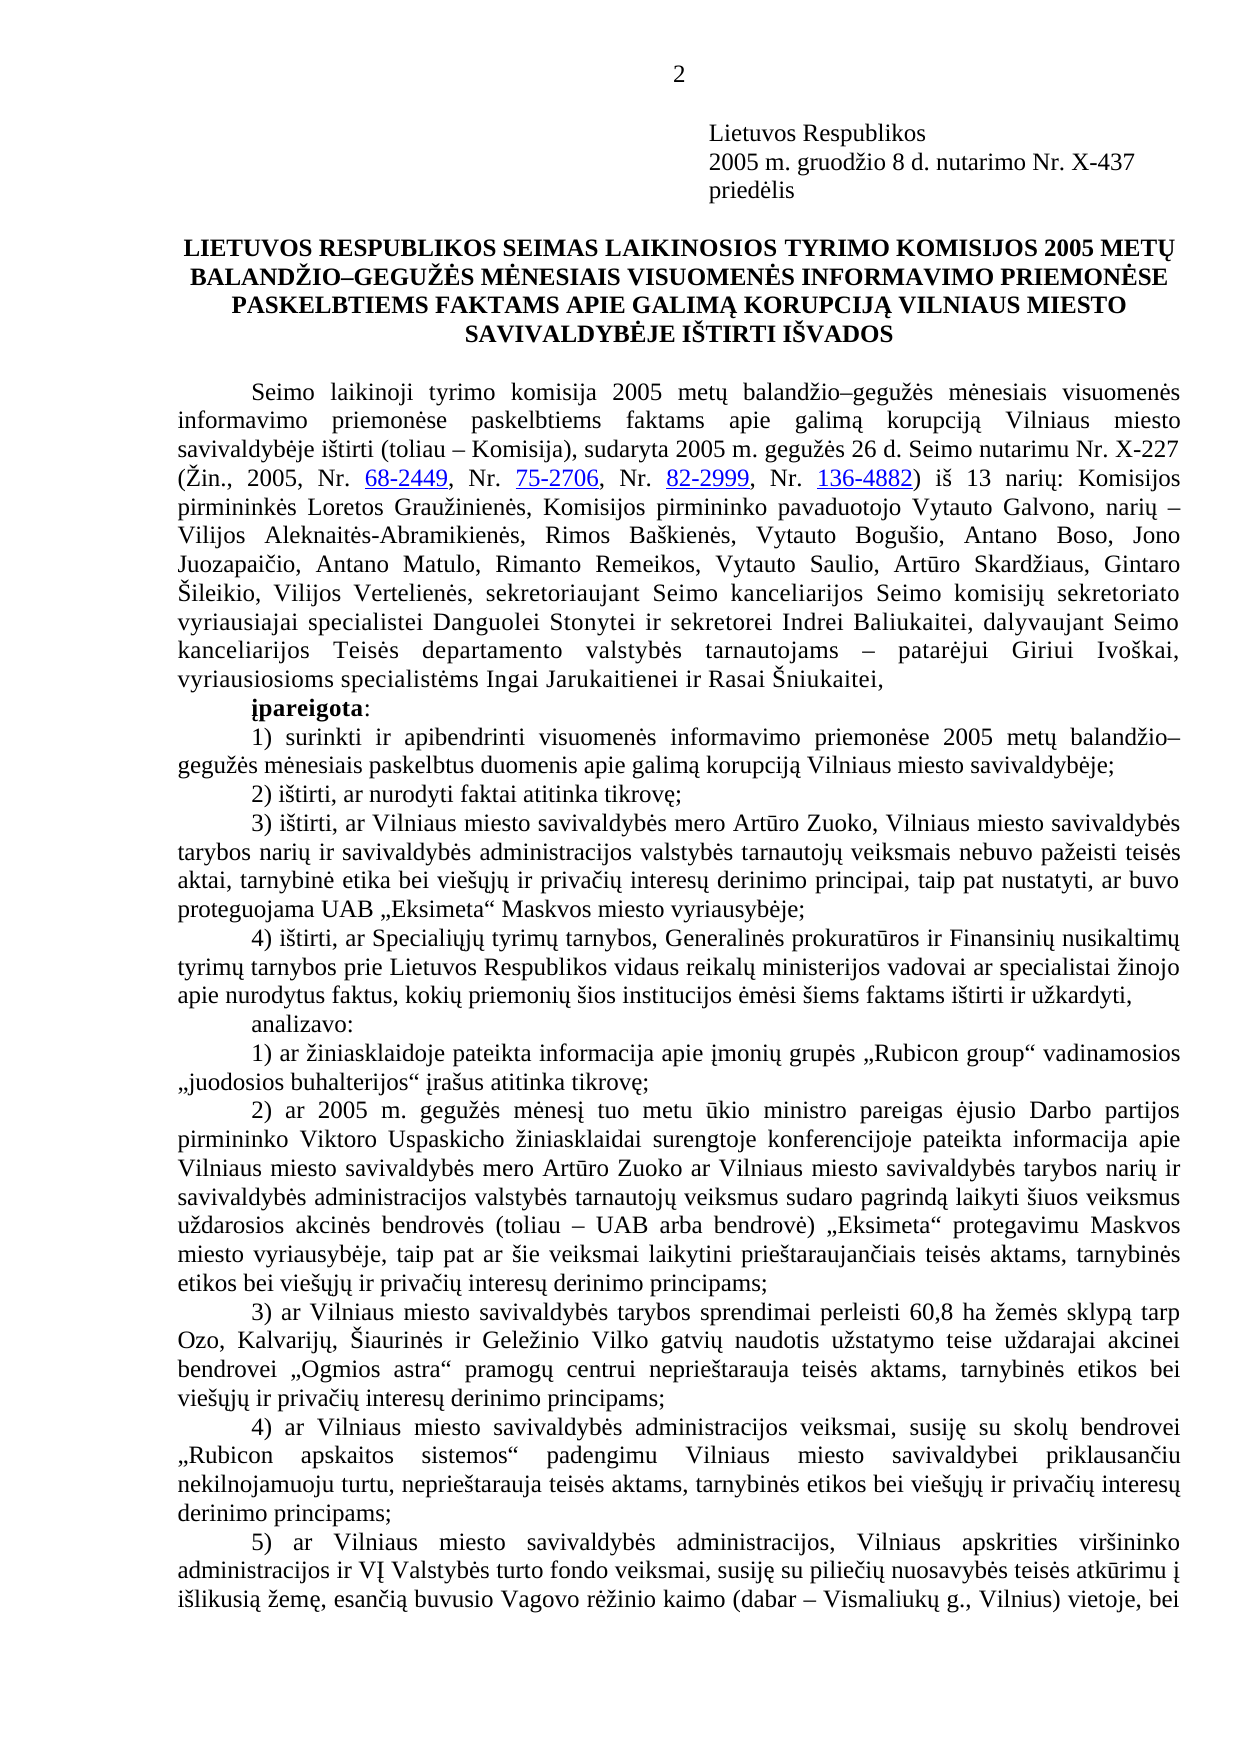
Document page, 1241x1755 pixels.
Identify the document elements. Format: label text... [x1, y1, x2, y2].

text 4) ištirti, ar Specialiųjų tyrimų tarnybos, Generalinės prokuratūros ir Finansinių nusikaltimų tyrimų tarnybos prie Lietuvos Respublikos vidaus reikalų ministerijos vadovai ar specialistai žinojo apie nurodytus faktus, kokių priemonių šios institucijos ėmėsi šiems faktams ištirti ir užkardyti, [177, 923, 1181, 1009]
text 4) ar Vilniaus miesto savivaldybės administracijos veiksmai, susiję su skolų bendrovei „Rubicon apskaitos sistemos“ padengimu Vilniaus miesto savivaldybei priklausančiu nekilnojamuoju turtu, neprieštarauja teisės aktams, tarnybinės etikos bei viešųjų ir privačių interesų derinimo principams; [177, 1412, 1181, 1527]
text 1) surinkti ir apibendrinti visuomenės informavimo priemonėse 2005 metų balandžio–gegužės mėnesiais paskelbtus duomenis apie galimą korupciją Vilniaus miesto savivaldybėje; [177, 722, 1181, 779]
text 2005 m. gruodžio 8 d. nutarimo Nr. X-437 [177, 147, 1181, 176]
text Lietuvos Respublikos [177, 118, 1181, 147]
text Seimo laikinoji tyrimo komisija 2005 metų balandžio–gegužės mėnesiais visuomenės informavimo priemonėse paskelbtiems faktams apie galimą korupciją Vilniaus miesto savivaldybėje ištirti (toliau – Komisija), sudaryta 2005 m. gegužės 26 d. Seimo nutarimu Nr. X-227 (Žin., 2005, Nr. 68-2449, Nr. 75-2706, Nr. 82-2999, Nr. 136-4882) iš 13 narių: Komisijos pirmininkės Loretos Graužinienės, Komisijos pirmininko pavaduotojo Vytauto Galvono, narių – Vilijos Aleknaitės-Abramikienės, Rimos Baškienės, Vytauto Bogušio, Antano Boso, Jono Juozapaičio, Antano Matulo, Rimanto Remeikos, Vytauto Saulio, Artūro Skardžiaus, Gintaro Šileikio, Vilijos Vertelienės, sekretoriaujant Seimo kanceliarijos Seimo komisijų sekretoriato vyriausiajai specialistei Danguolei Stonytei ir sekretorei Indrei Baliukaitei, dalyvaujant Seimo kanceliarijos Teisės departamento valstybės tarnautojams – patarėjui Giriui Ivoškai, vyriausiosioms specialistėms Ingai Jarukaitienei ir Rasai Šniukaitei, [177, 377, 1181, 693]
text 3) ar Vilniaus miesto savivaldybės tarybos sprendimai perleisti 60,8 ha žemės sklypą tarp Ozo, Kalvarijų, Šiaurinės ir Geležinio Vilko gatvių naudotis užstatymo teise uždarajai akcinei bendrovei „Ogmios astra“ pramogų centrui neprieštarauja teisės aktams, tarnybinės etikos bei viešųjų ir privačių interesų derinimo principams; [177, 1297, 1181, 1412]
text priedėlis [177, 176, 1181, 204]
text 2) ištirti, ar nurodyti faktai atitinka tikrovę; [177, 779, 1181, 808]
text LIETUVOS RESPUBLIKOS SEIMAS LAIKINOSIOS TYRIMO KOMISIJOS 2005 METŲ BALANDŽIO–GEGUŽĖS MĖNESIAIS VISUOMENĖS INFORMAVIMO PRIEMONĖSE PASKELBTIEMS FAKTAMS APIE GALIMĄ KORUPCIJĄ VILNIAUS MIESTO SAVIVALDYBĖJE IŠTIRTI IŠVADOS [177, 233, 1181, 348]
text 2) ar 2005 m. gegužės mėnesį tuo metu ūkio ministro pareigas ėjusio Darbo partijos pirmininko Viktoro Uspaskicho žiniasklaidai surengtoje konferencijoje pateikta informacija apie Vilniaus miesto savivaldybės mero Artūro Zuoko ar Vilniaus miesto savivaldybės tarybos narių ir savivaldybės administracijos valstybės tarnautojų veiksmus sudaro pagrindą laikyti šiuos veiksmus uždarosios akcinės bendrovės (toliau – UAB arba bendrovė) „Eksimeta“ protegavimu Maskvos miesto vyriausybėje, taip pat ar šie veiksmai laikytini prieštaraujančiais teisės aktams, tarnybinės etikos bei viešųjų ir privačių interesų derinimo principams; [177, 1096, 1181, 1297]
text 1) ar žiniasklaidoje pateikta informacija apie įmonių grupės „Rubicon group“ vadinamosios „juodosios buhalterijos“ įrašus atitinka tikrovę; [177, 1038, 1181, 1096]
text 5) ar Vilniaus miesto savivaldybės administracijos, Vilniaus apskrities viršininko administracijos ir VĮ Valstybės turto fondo veiksmai, susiję su piliečių nuosavybės teisės atkūrimu į išlikusią žemę, esančią buvusio Vagovo rėžinio kaimo (dabar – Vismaliukų g., Vilnius) vietoje, bei [177, 1527, 1181, 1613]
text 3) ištirti, ar Vilniaus miesto savivaldybės mero Artūro Zuoko, Vilniaus miesto savivaldybės tarybos narių ir savivaldybės administracijos valstybės tarnautojų veiksmais nebuvo pažeisti teisės aktai, tarnybinė etika bei viešųjų ir privačių interesų derinimo principai, taip pat nustatyti, ar buvo proteguojama UAB „Eksimeta“ Maskvos miesto vyriausybėje; [177, 808, 1181, 923]
text įpareigota: [177, 693, 1181, 722]
text analizavo: [177, 1009, 1181, 1038]
